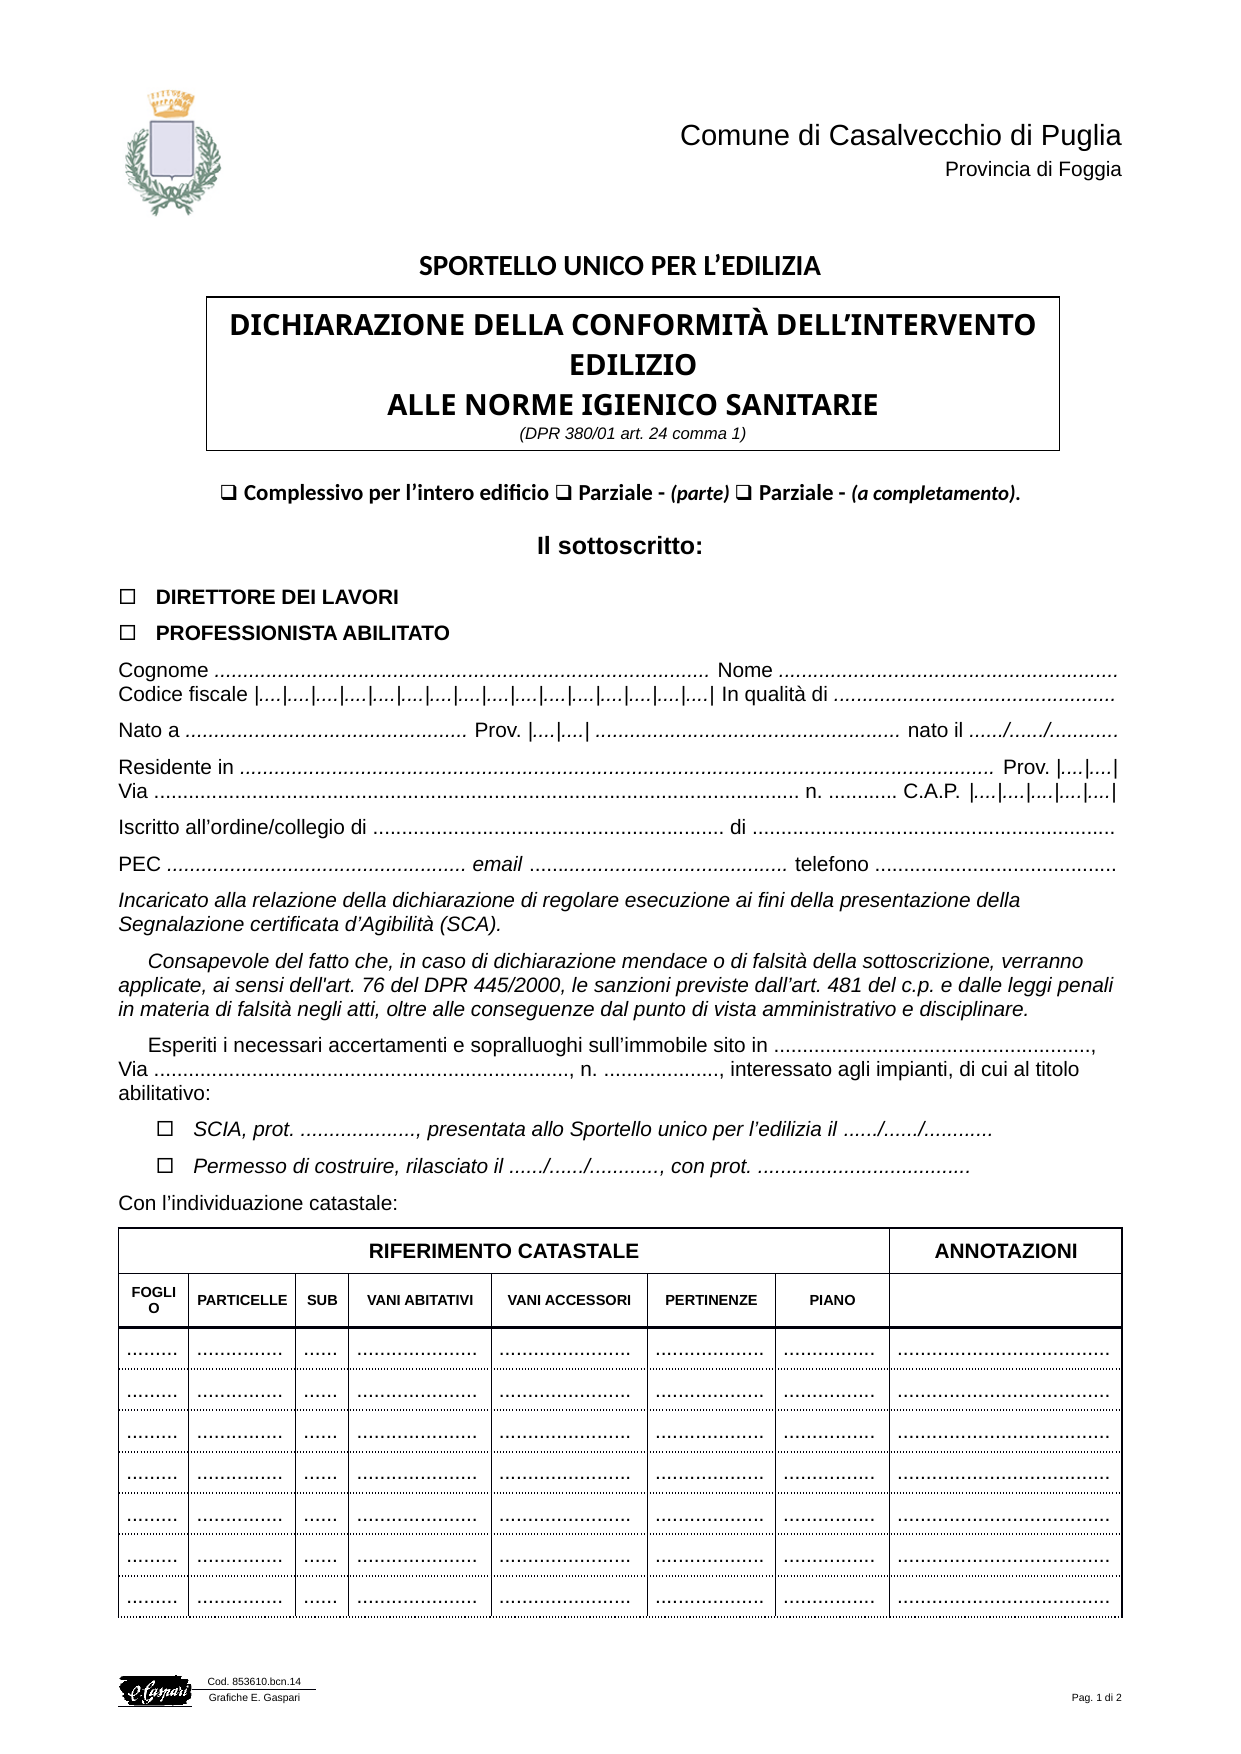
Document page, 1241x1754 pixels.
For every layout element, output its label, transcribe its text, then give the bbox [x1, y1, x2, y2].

table_cell ..................... [349, 1329, 491, 1368]
table_cell ................... [648, 1533, 775, 1574]
table_cell ..................... [349, 1368, 491, 1409]
text Incaricato alla relazione della dichiarazione di regolare esecuzione ai fini della presentazione della Segnalazione certificata d’Agibilità (SCA). [118, 888, 1122, 936]
table_cell ..................... [349, 1451, 491, 1492]
table_cell ....................... [492, 1492, 647, 1533]
text Consapevole del fatto che, in caso di dichiarazione mendace o di falsità della sottoscrizione, verranno applicate, ai sensi dell'art. 76 del DPR 445/2000, le sanzioni previste dall’art. 481 del c.p. e dalle leggi penali in materia di falsità negli atti, oltre alle conseguenze dal punto di vista amministrativo e disciplinare. [118, 948, 1122, 1020]
text Residente in ................................................................................................................................... Prov. |....|....| Via ................................................................................................................ n. ............ C.A.P. |....|....|....|....|....| [118, 755, 1122, 803]
table_cell ......... [119, 1575, 188, 1616]
table_cell ................... [648, 1492, 775, 1533]
table_cell PERTINENZE [648, 1274, 775, 1326]
table_cell ......... [119, 1329, 188, 1368]
table_cell ................... [648, 1451, 775, 1492]
table_cell ..................................... [890, 1368, 1121, 1409]
text Con l’individuazione catastale: [118, 1190, 1122, 1214]
text Esperiti i necessari accertamenti e sopralluoghi sull’immobile sito in ......................................................., Via ........................................................................, n. ...................., interessato agli impianti, di cui al titolo abilitativo: [118, 1033, 1122, 1105]
table_cell ......... [119, 1451, 188, 1492]
table_cell ..................................... [890, 1329, 1121, 1368]
table_cell ................ [776, 1329, 889, 1368]
table_cell SUB [296, 1274, 348, 1326]
table_header ANNOTAZIONI [890, 1229, 1121, 1273]
table_cell ..................................... [890, 1492, 1121, 1533]
text Iscritto all’ordine/collegio di ............................................................. di ............................................................... [118, 815, 1122, 839]
table_cell ......... [119, 1533, 188, 1574]
table_cell ....................... [492, 1409, 647, 1451]
table_cell [890, 1274, 1121, 1326]
subtitle SPORTELLO UNICO PER L’EDILIZIA [118, 247, 1122, 282]
table_cell ..................... [349, 1409, 491, 1451]
table_cell ......... [119, 1409, 188, 1451]
table_cell FOGLIO [119, 1274, 188, 1326]
table_cell ................... [648, 1368, 775, 1409]
table_cell ..................... [349, 1575, 491, 1616]
picture [122, 87, 224, 219]
table_cell ....................... [492, 1533, 647, 1574]
table_cell ................... [648, 1409, 775, 1451]
table_cell ................ [776, 1492, 889, 1533]
table_cell ..................................... [890, 1451, 1121, 1492]
text Comune di Casalvecchio di Puglia [224, 118, 1122, 152]
table_cell ..................... [349, 1492, 491, 1533]
text  Complessivo per l’intero edificio  Parziale - (parte)  Parziale - (a completamento). [118, 478, 1122, 506]
table_cell ...... [296, 1492, 348, 1533]
text Provincia di Foggia [224, 157, 1122, 181]
table_cell ..................................... [890, 1533, 1121, 1574]
table_cell ............... [189, 1368, 295, 1409]
table_cell ....................... [492, 1329, 647, 1368]
table_cell ...... [296, 1533, 348, 1574]
table_cell ....................... [492, 1368, 647, 1409]
table_cell ............... [189, 1533, 295, 1574]
table_cell PIANO [776, 1274, 889, 1326]
table_cell ...... [296, 1451, 348, 1492]
picture [118, 1674, 192, 1706]
table_cell ...... [296, 1575, 348, 1616]
text Cognome ...................................................................................... Nome ........................................................... Codice fiscale |....|....|....|....|....|....|....|....|....|....|....|....|....|....|....|....| In qualità di ................................................. [118, 658, 1122, 706]
table_cell VANI ACCESSORI [492, 1274, 647, 1326]
table_cell ....................... [492, 1575, 647, 1616]
table_cell ......... [119, 1492, 188, 1533]
table_cell ............... [189, 1492, 295, 1533]
list Permesso di costruire, rilasciato il ....../....../............, con prot. ..................................... [156, 1154, 1122, 1178]
table_cell ................ [776, 1409, 889, 1451]
table_cell ....................... [492, 1451, 647, 1492]
table_cell ...... [296, 1368, 348, 1409]
text Il sottoscritto: [118, 531, 1122, 560]
table_cell ............... [189, 1329, 295, 1368]
list PROFESSIONISTA ABILITATO [118, 621, 1122, 645]
table_cell ..................................... [890, 1575, 1121, 1616]
table_cell ..................................... [890, 1409, 1121, 1451]
table_cell VANI ABITATIVI [349, 1274, 491, 1326]
text Nato a ................................................. Prov. |....|....| ..................................................... nato il ....../....../............ [118, 718, 1122, 742]
table_cell ............... [189, 1451, 295, 1492]
table_cell ................... [648, 1329, 775, 1368]
table_cell ...... [296, 1329, 348, 1368]
text PEC .................................................... email ............................................. telefono .......................................... [118, 852, 1122, 876]
table_cell ............... [189, 1575, 295, 1616]
list SCIA, prot. ...................., presentata allo Sportello unico per l’edilizia il ....../....../............ [156, 1117, 1122, 1141]
list DIRETTORE DEI LAVORI [118, 585, 1122, 609]
table_cell ................ [776, 1368, 889, 1409]
table_cell ............... [189, 1409, 295, 1451]
table_cell PARTICELLE [189, 1274, 295, 1326]
table_cell ...... [296, 1409, 348, 1451]
table_cell ................... [648, 1575, 775, 1616]
table_cell ................ [776, 1451, 889, 1492]
table_cell ..................... [349, 1533, 491, 1574]
table_cell ......... [119, 1368, 188, 1409]
table_cell ................ [776, 1533, 889, 1574]
table_cell ................ [776, 1575, 889, 1616]
table_header RIFERIMENTO CATASTALE [119, 1229, 889, 1273]
